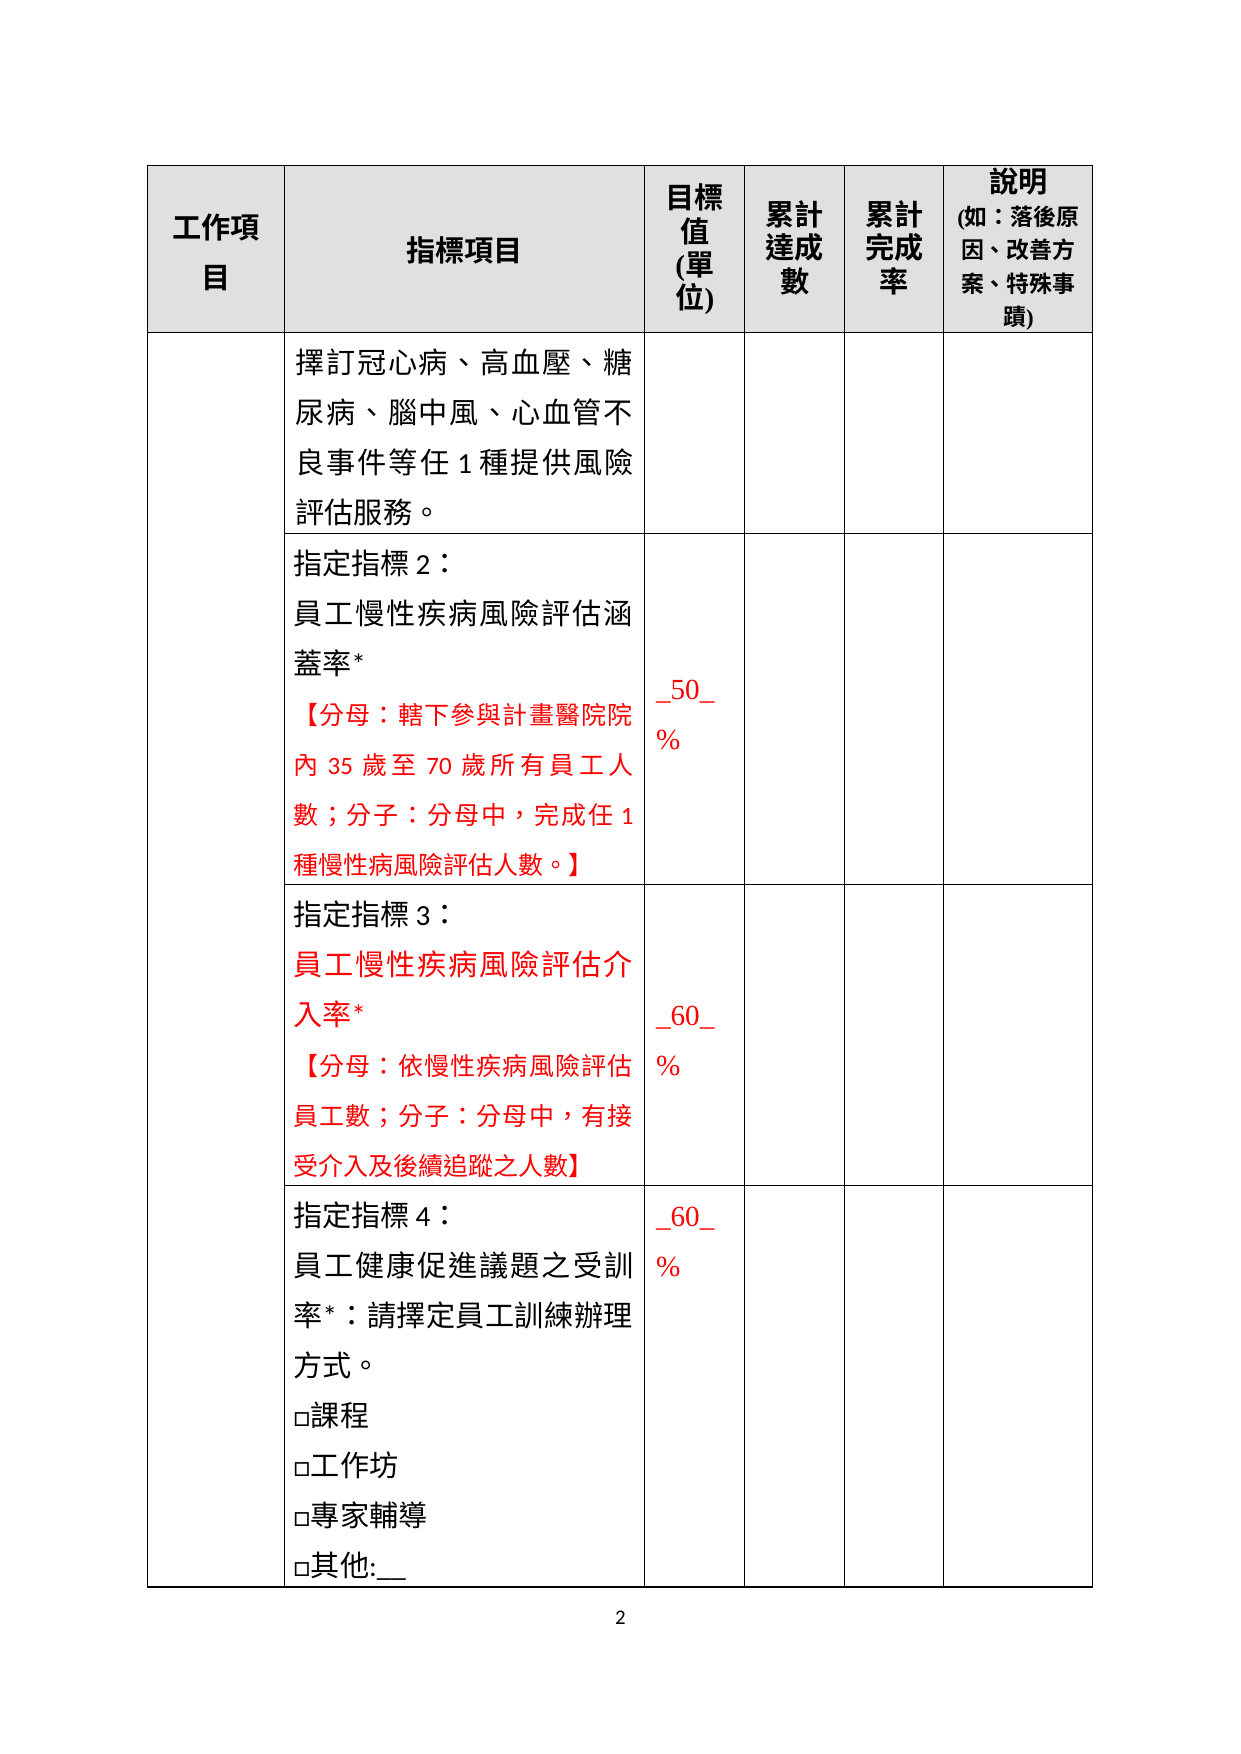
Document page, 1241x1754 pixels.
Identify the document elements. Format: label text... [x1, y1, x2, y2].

table_cell 指定指標2： 員工慢性疾病風險評估涵蓋率* 【分母：轄下參與計畫醫院院內35歲至70歲所有員工人數；分子：分母中，完成任1種慢性病風險評估人數。】 [285, 534, 644, 884]
table_cell [845, 885, 943, 1185]
table_cell 指定指標3： 員工慢性疾病風險評估介入率* 【分母：依慢性疾病風險評估員工數；分子：分母中，有接受介入及後續追蹤之人數】 [285, 885, 644, 1185]
table_cell [645, 333, 744, 533]
table_cell [745, 885, 844, 1185]
table_cell _60_% [645, 885, 744, 1185]
table_cell [148, 333, 284, 1586]
table_cell 擇訂冠心病、高血壓、糖尿病、腦中風、心血管不良事件等任1種提供風險評估服務。 [285, 333, 644, 533]
table_header 說明 (如：落後原因、改善方案、特殊事蹟) [944, 166, 1092, 332]
table_cell [745, 534, 844, 884]
table_cell [845, 333, 943, 533]
table_cell _60_% [645, 1186, 744, 1586]
table_cell [944, 333, 1092, 533]
table_cell [845, 534, 943, 884]
table_header 指標項目 [285, 166, 644, 332]
table_cell [745, 333, 844, 533]
table_header 累計完成率 [845, 166, 943, 332]
table_cell [944, 1186, 1092, 1586]
table_header 工作項目 [148, 166, 284, 332]
table_cell [944, 885, 1092, 1185]
table_header 目標值 (單位) [645, 166, 744, 332]
table_cell [745, 1186, 844, 1586]
table_cell _50_% [645, 534, 744, 884]
table_header 累計達成數 [745, 166, 844, 332]
table_cell [845, 1186, 943, 1586]
table_cell [944, 534, 1092, 884]
table_cell 指定指標4： 員工健康促進議題之受訓率*：請擇定員工訓練辦理方式。 □課程 □工作坊 □專家輔導 □其他:__ [285, 1186, 644, 1586]
